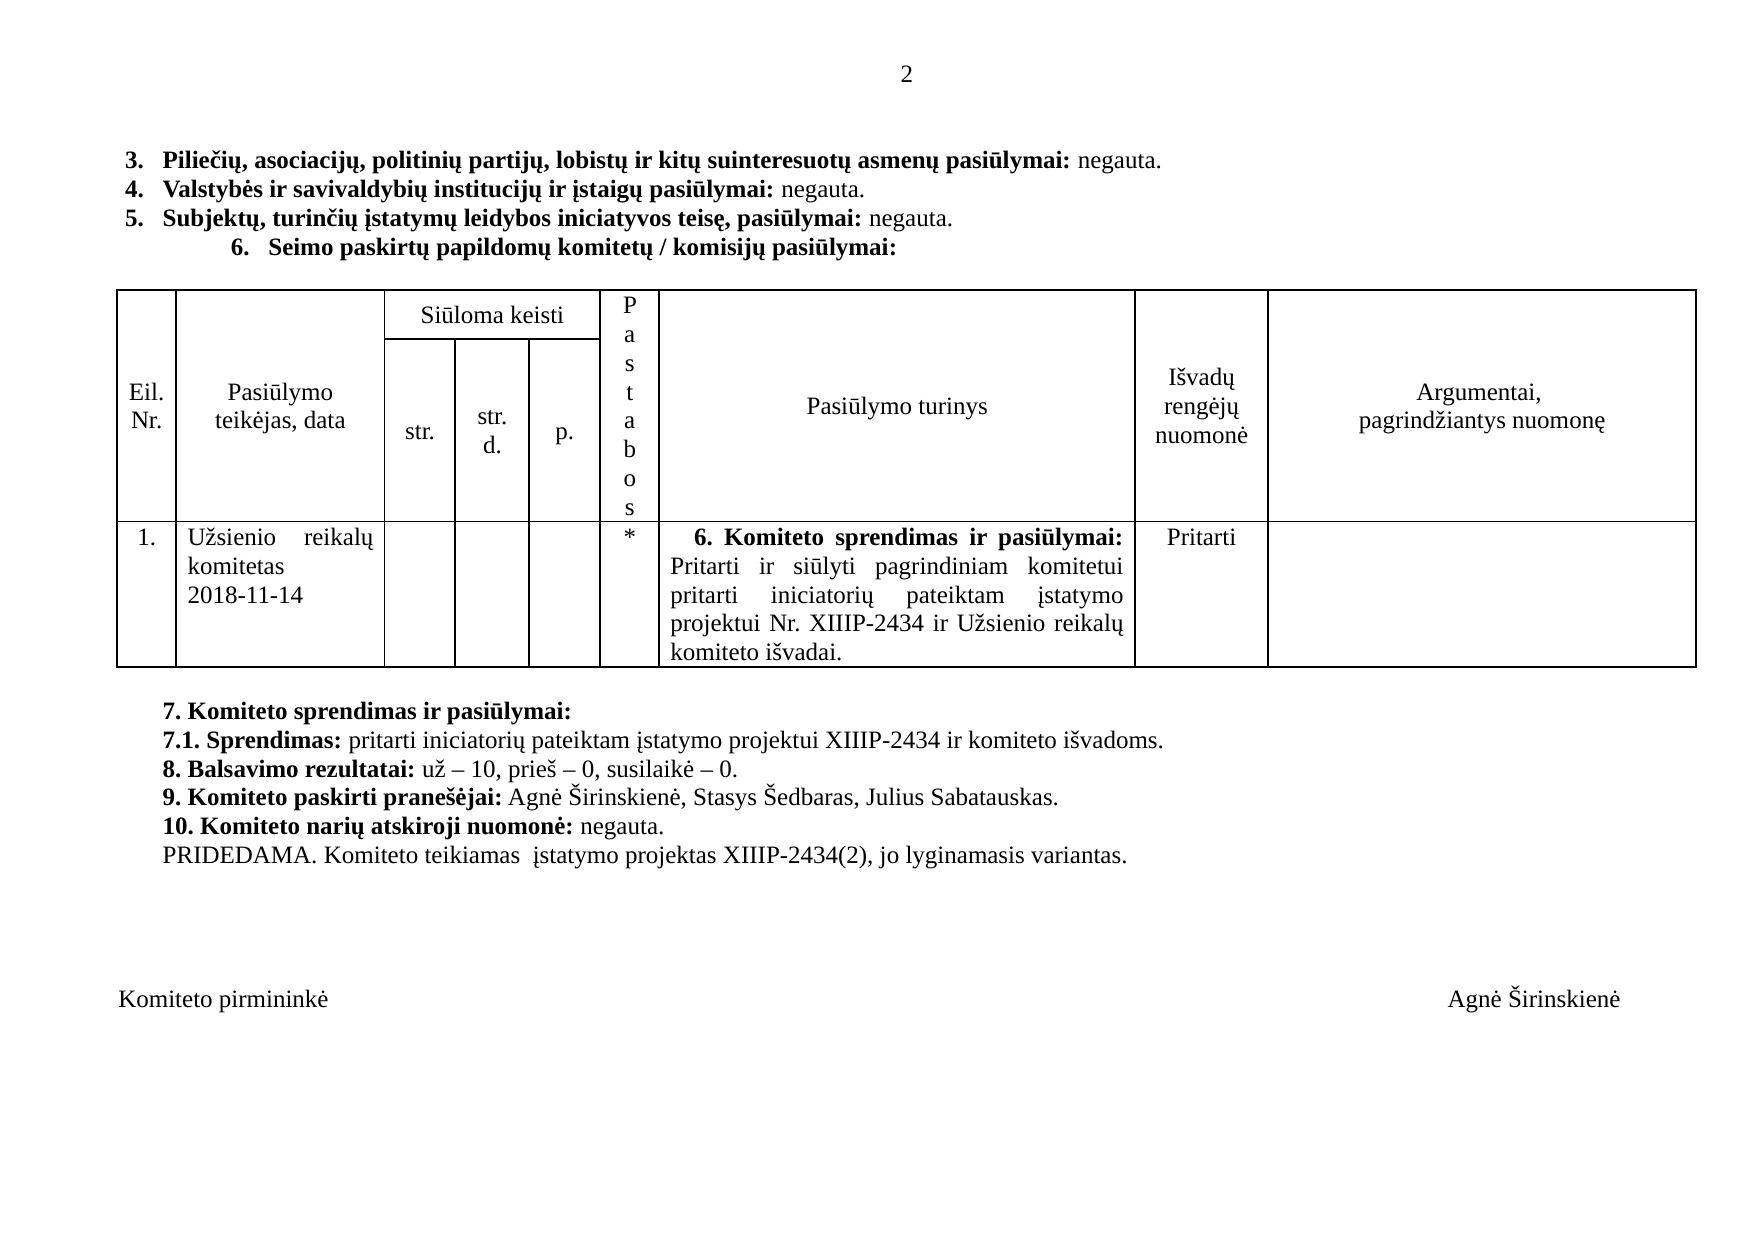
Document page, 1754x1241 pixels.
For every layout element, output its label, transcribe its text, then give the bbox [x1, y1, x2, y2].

table_header Argumentai, pagrindžiantys nuomonę [1269, 291, 1695, 521]
text 8. Balsavimo rezultatai: už – 10, prieš – 0, susilaikė – 0. [118, 754, 1695, 782]
list Valstybės ir savivaldybių institucijų ir įstaigų pasiūlymai: negauta. [125, 174, 1695, 203]
table_cell 1. [118, 522, 175, 666]
table_cell [1269, 522, 1695, 666]
text 7. Komiteto sprendimas ir pasiūlymai: [118, 696, 1695, 725]
table_header Siūloma keisti [385, 291, 599, 338]
list Seimo paskirtų papildomų komitetų / komisijų pasiūlymai: [231, 232, 1695, 260]
list Subjektų, turinčių įstatymų leidybos iniciatyvos teisę, pasiūlymai: negauta. [125, 203, 1695, 232]
table_cell str. [385, 340, 454, 521]
table_cell [385, 522, 454, 666]
text PRIDEDAMA. Komiteto teikiamas įstatymo projektas XIIIP-2434(2), jo lyginamasis variantas. [118, 840, 1695, 869]
table_cell p. [530, 340, 599, 521]
table_cell [456, 522, 528, 666]
table_header Išvadų rengėjų nuomonė [1136, 291, 1267, 521]
text 10. Komiteto narių atskiroji nuomonė: negauta. [118, 811, 1695, 840]
table_cell 6. Komiteto sprendimas ir pasiūlymai: Pritarti ir siūlyti pagrindiniam komitetui pritarti iniciatorių pateiktam įstatymo projektui Nr. XIIIP-2434 ir Užsienio reikalų komiteto išvadai. [660, 522, 1134, 666]
table_header Pasiūlymo turinys [660, 291, 1134, 521]
table_cell Užsienio reikalų komitetas 2018-11-14 [177, 522, 384, 666]
table_cell * [601, 522, 658, 666]
list Piliečių, asociacijų, politinių partijų, lobistų ir kitų suinteresuotų asmenų pasiūlymai: negauta. [125, 145, 1695, 174]
table_cell str. d. [456, 340, 528, 521]
text 9. Komiteto paskirti pranešėjai: Agnė Širinskienė, Stasys Šedbaras, Julius Sabatauskas. [118, 782, 1695, 811]
text Komiteto pirmininkė Agnė Širinskienė [118, 984, 1695, 1041]
table_cell Pritarti [1136, 522, 1267, 666]
table_header Pastabos [601, 291, 658, 521]
table_header Pasiūlymo teikėjas, data [177, 291, 384, 521]
text 7.1. Sprendimas: pritarti iniciatorių pateiktam įstatymo projektui XIIIP-2434 ir komiteto išvadoms. [118, 725, 1695, 754]
table_header Eil. Nr. [118, 291, 175, 521]
table_cell [530, 522, 599, 666]
